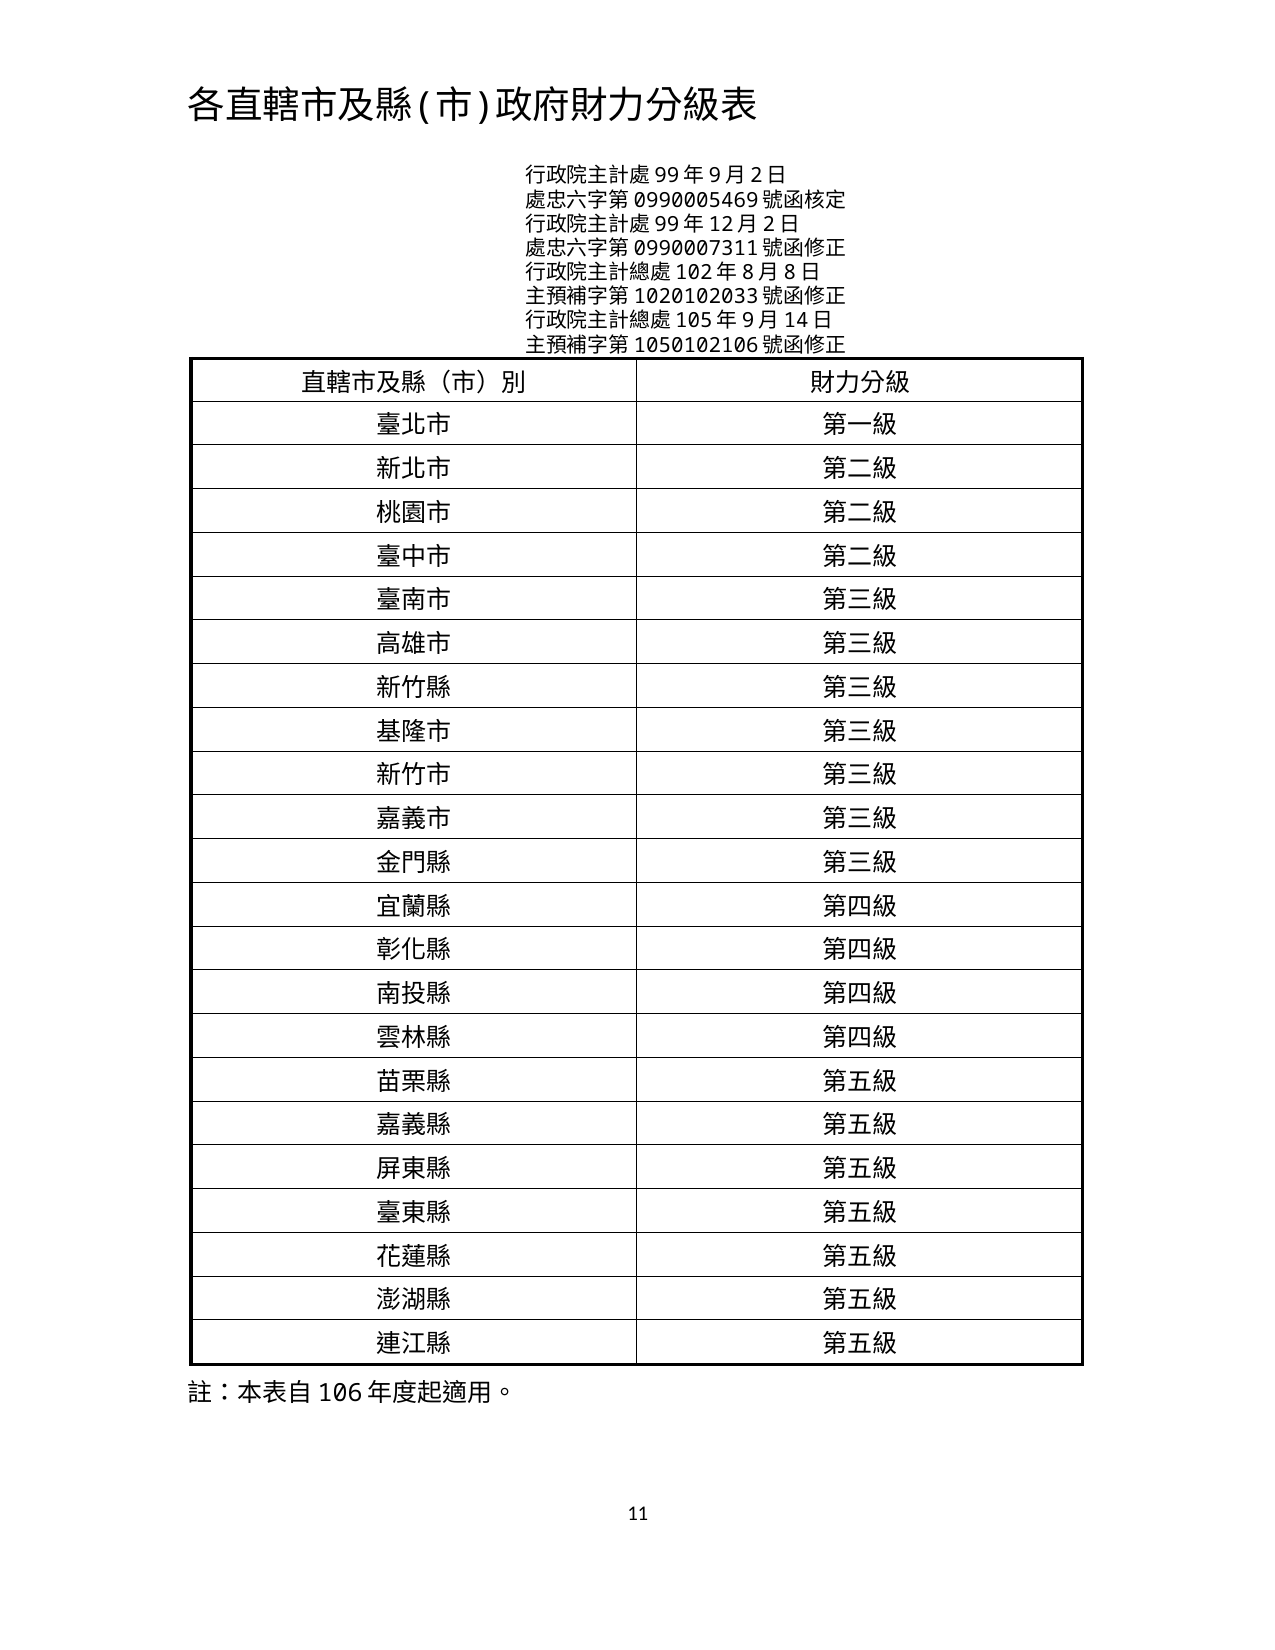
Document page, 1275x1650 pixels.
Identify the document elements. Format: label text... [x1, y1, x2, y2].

table_cell 高雄市 [193, 620, 636, 663]
table_cell 第四級 [637, 970, 1081, 1013]
table_cell 南投縣 [193, 970, 636, 1013]
text 主預補字第1050102106號函修正 [525, 333, 1087, 357]
table_cell 屏東縣 [193, 1145, 636, 1188]
table_cell 臺南市 [193, 577, 636, 619]
table_cell 桃園市 [193, 489, 636, 532]
table_cell 第二級 [637, 489, 1081, 532]
table_cell 第三級 [637, 708, 1081, 751]
table_cell 第四級 [637, 927, 1081, 969]
table_cell 第三級 [637, 664, 1081, 707]
table_cell 第一級 [637, 402, 1081, 444]
text 處忠六字第0990007311號函修正 [525, 236, 1087, 260]
text 行政院主計總處105年9月14日 [525, 308, 1087, 333]
text 主預補字第1020102033號函修正 [525, 284, 1087, 308]
table_cell 第五級 [637, 1233, 1081, 1276]
table_cell 澎湖縣 [193, 1277, 636, 1319]
text 行政院主計總處102年8月8日 [525, 260, 1087, 284]
table_cell 金門縣 [193, 839, 636, 882]
table_cell 第五級 [637, 1320, 1081, 1363]
table_cell 基隆市 [193, 708, 636, 751]
table_cell 雲林縣 [193, 1014, 636, 1057]
table_cell 第五級 [637, 1102, 1081, 1144]
table_header 直轄市及縣（市）別 [193, 360, 636, 401]
table_cell 新竹市 [193, 752, 636, 794]
table_cell 第三級 [637, 752, 1081, 794]
table_cell 第三級 [637, 620, 1081, 663]
table_cell 第三級 [637, 795, 1081, 838]
text 處忠六字第0990005469號函核定 [525, 188, 1087, 212]
text 各直轄市及縣(市)政府財力分級表 [187, 75, 1087, 129]
table_cell 苗栗縣 [193, 1058, 636, 1101]
table_cell 新竹縣 [193, 664, 636, 707]
table_cell 第三級 [637, 577, 1081, 619]
table_cell 第二級 [637, 533, 1081, 576]
table_cell 花蓮縣 [193, 1233, 636, 1276]
table_cell 宜蘭縣 [193, 883, 636, 926]
table_header 財力分級 [637, 360, 1081, 401]
table_cell 第二級 [637, 445, 1081, 488]
table_cell 臺北市 [193, 402, 636, 444]
table_cell 第四級 [637, 883, 1081, 926]
text 行政院主計處99年9月2日 [525, 163, 1087, 188]
text 註：本表自106年度起適用。 [187, 1379, 1087, 1408]
table_cell 嘉義縣 [193, 1102, 636, 1144]
table_cell 第五級 [637, 1145, 1081, 1188]
table_cell 連江縣 [193, 1320, 636, 1363]
table_cell 臺東縣 [193, 1189, 636, 1232]
table_cell 第五級 [637, 1058, 1081, 1101]
text 行政院主計處99年12月2日 [525, 212, 1087, 236]
table_cell 第五級 [637, 1277, 1081, 1319]
table_cell 第四級 [637, 1014, 1081, 1057]
table_cell 嘉義市 [193, 795, 636, 838]
table_cell 臺中市 [193, 533, 636, 576]
table_cell 第五級 [637, 1189, 1081, 1232]
table_cell 第三級 [637, 839, 1081, 882]
table_cell 彰化縣 [193, 927, 636, 969]
table_cell 新北市 [193, 445, 636, 488]
